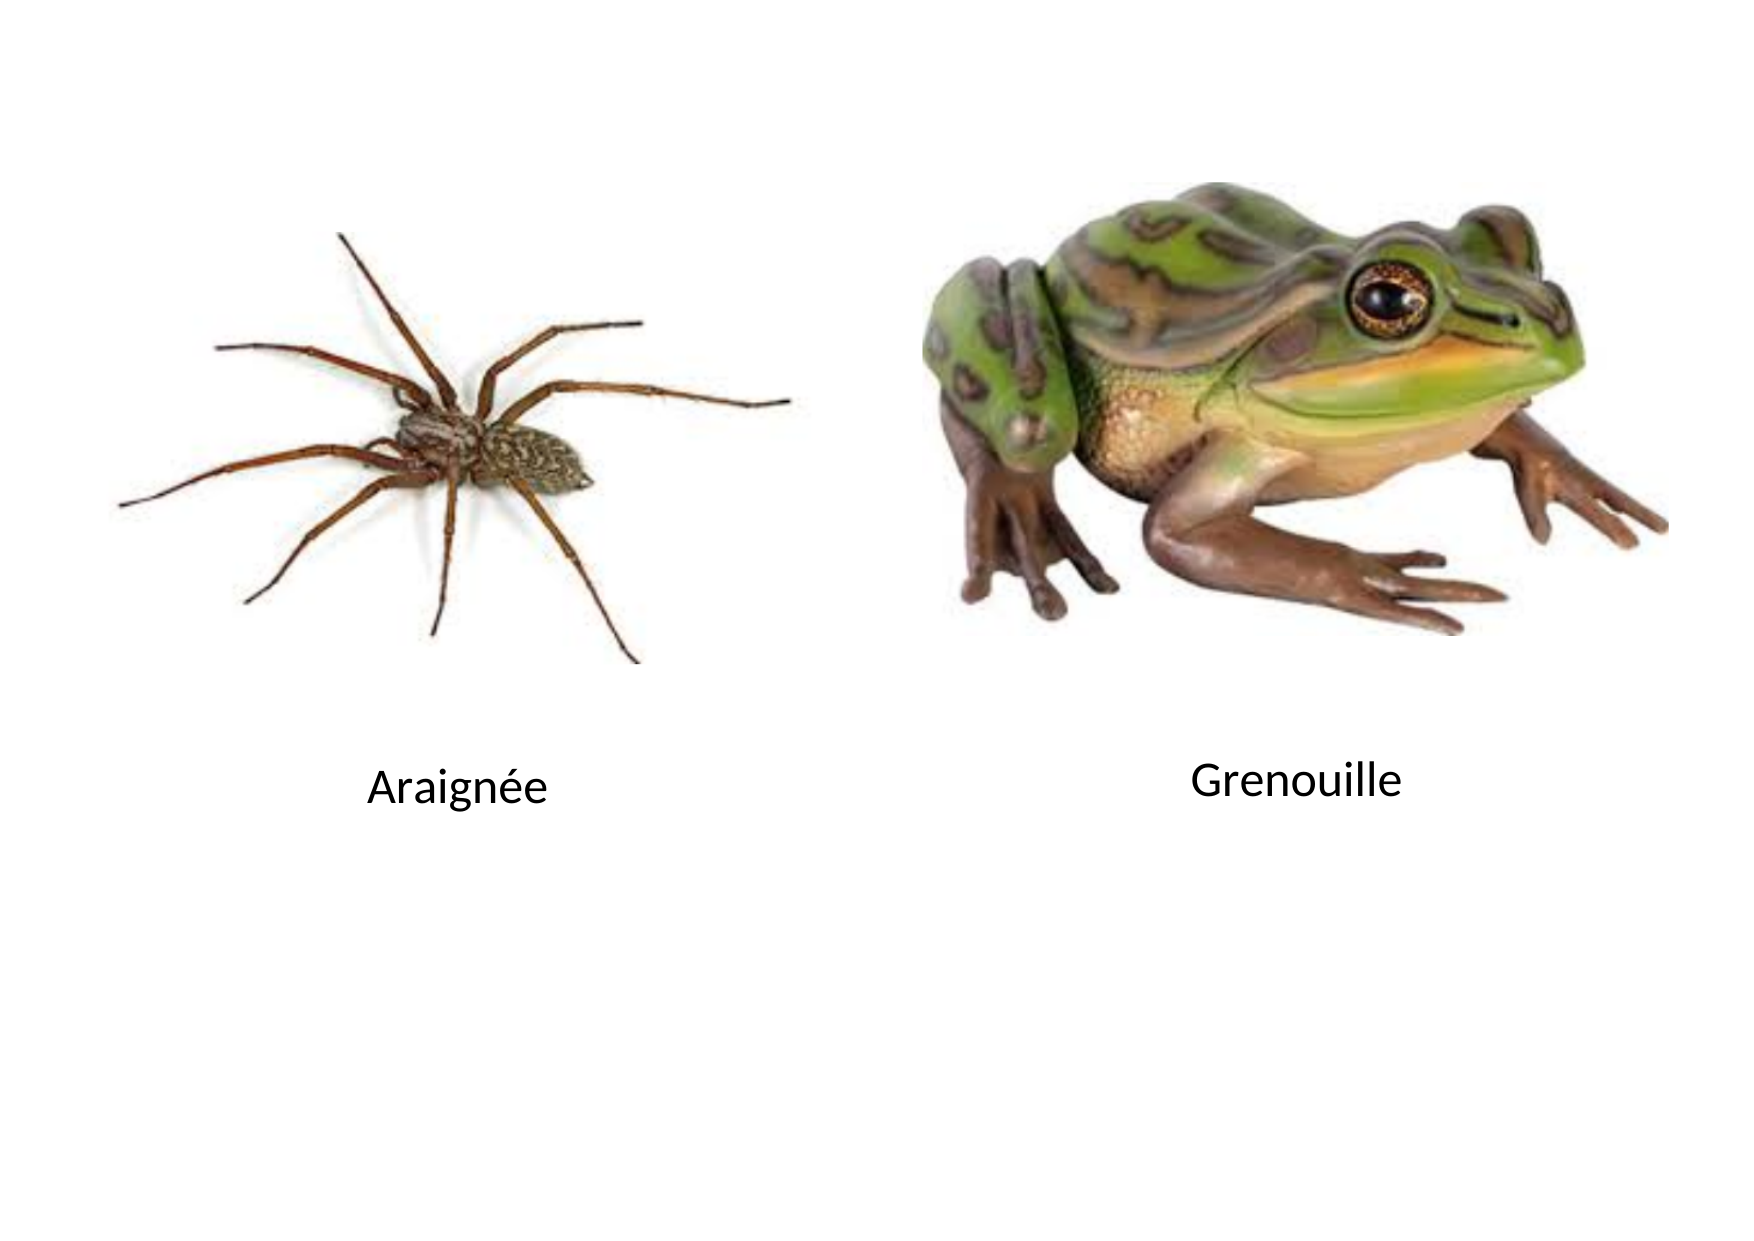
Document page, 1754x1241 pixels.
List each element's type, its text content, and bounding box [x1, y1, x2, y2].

text Araignée [75, 755, 840, 816]
text Grenouille [914, 748, 1679, 809]
